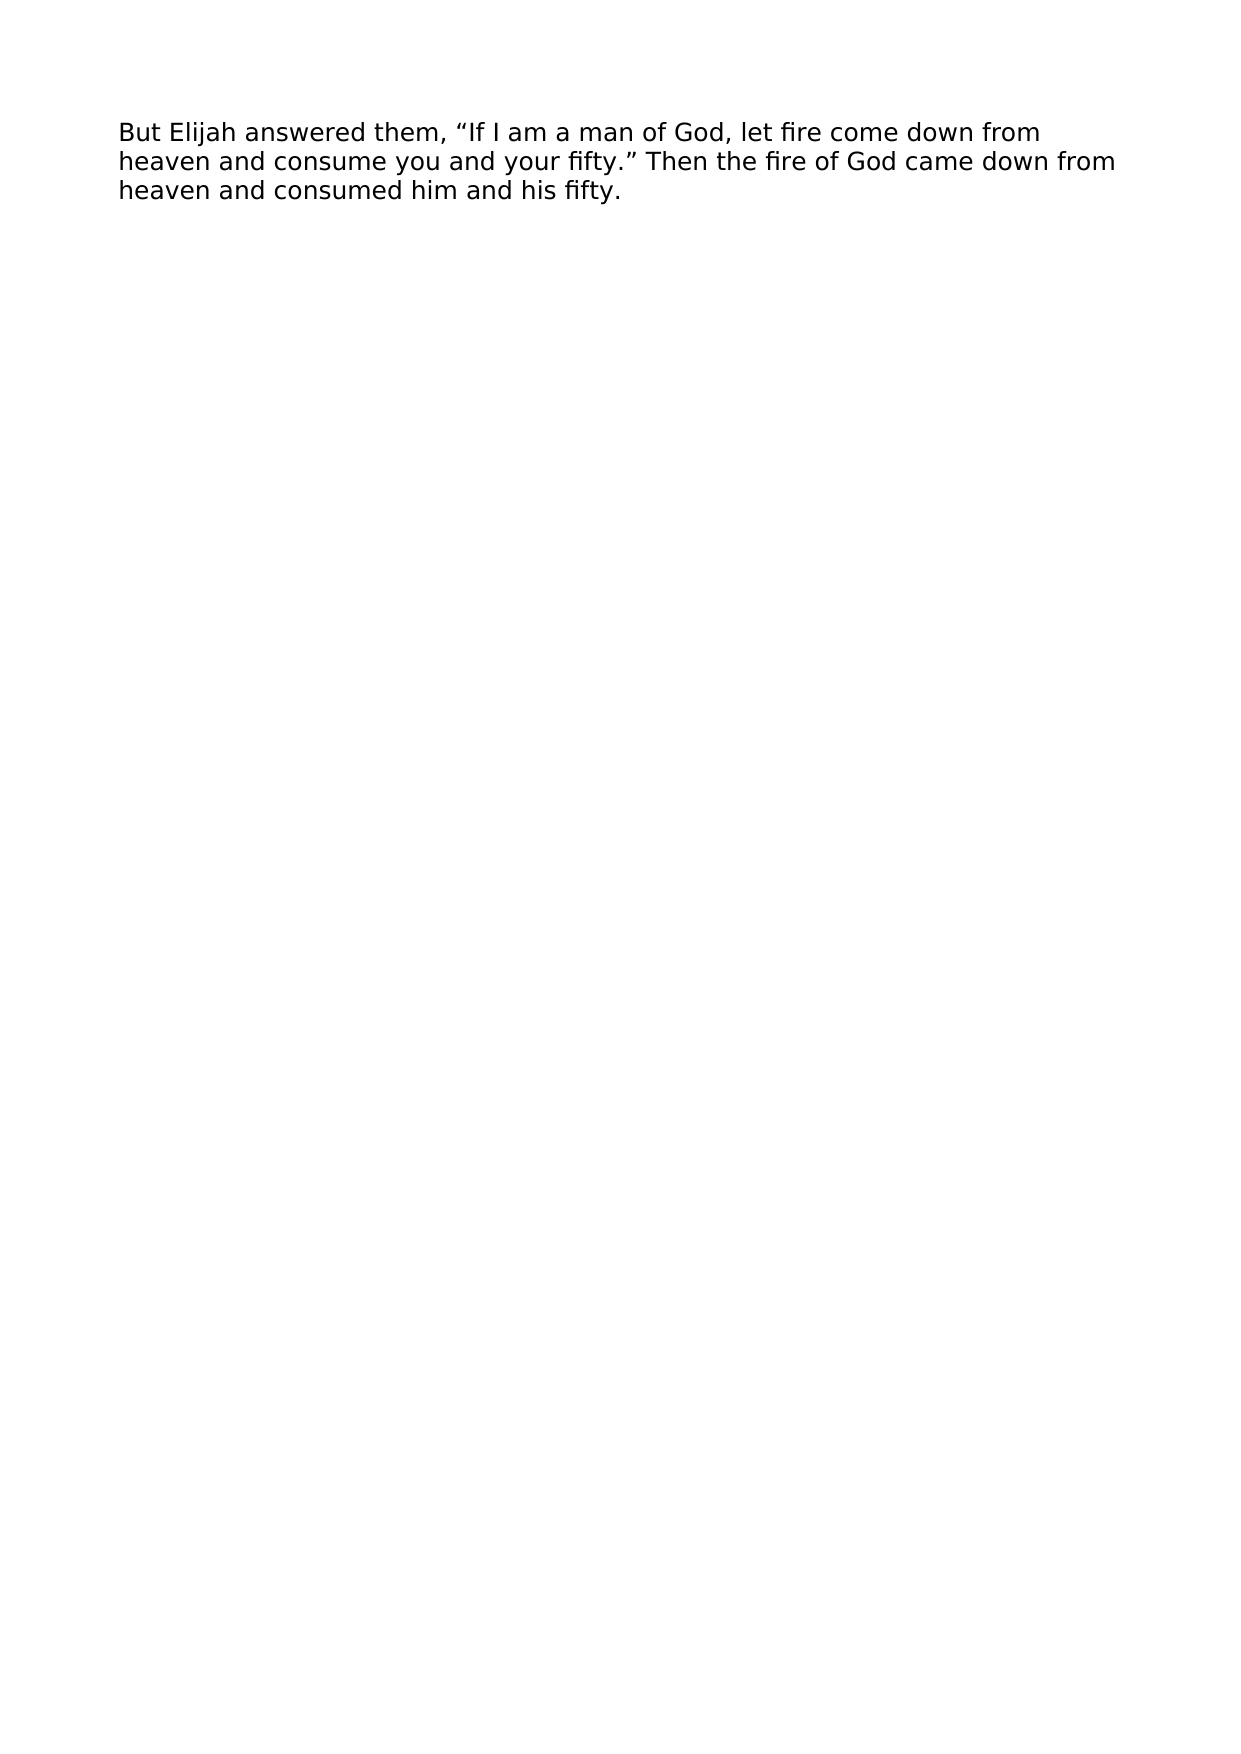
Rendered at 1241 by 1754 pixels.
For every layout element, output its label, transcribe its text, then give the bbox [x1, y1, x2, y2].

text But Elijah answered them, “If I am a man of God, let fire come down from heaven and consume you and your fifty.” Then the fire of God came down from heaven and consumed him and his fifty. [118, 118, 1122, 206]
